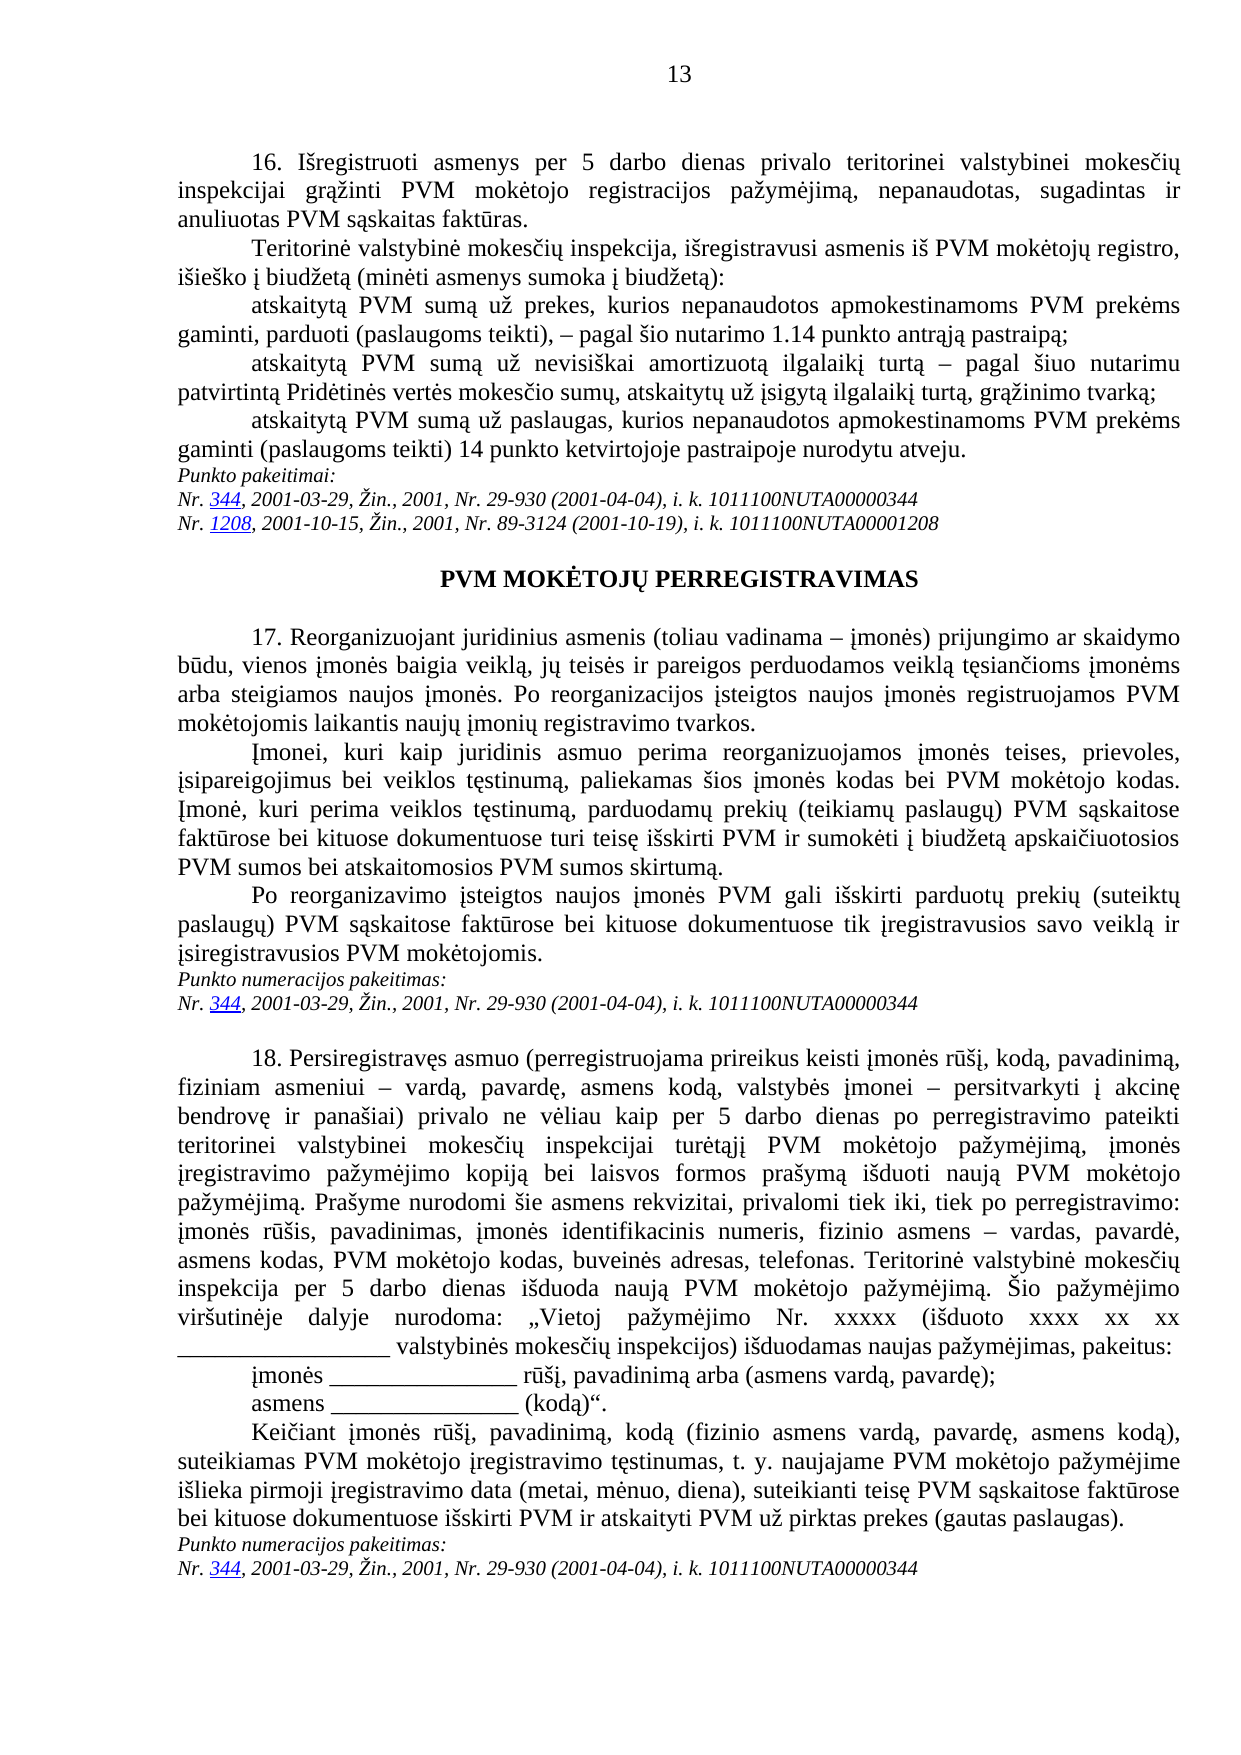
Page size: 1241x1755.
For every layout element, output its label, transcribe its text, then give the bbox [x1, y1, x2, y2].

text Punkto numeracijos pakeitimas: [177, 967, 1181, 991]
text Nr. 344, 2001-03-29, Žin., 2001, Nr. 29-930 (2001-04-04), i. k. 1011100NUTA00000344 [177, 991, 1181, 1015]
text Punkto pakeitimai: [177, 463, 1181, 487]
text atskaitytą PVM sumą už nevisiškai amortizuotą ilgalaikį turtą – pagal šiuo nutarimu patvirtintą Pridėtinės vertės mokesčio sumų, atskaitytų už įsigytą ilgalaikį turtą, grąžinimo tvarką; [177, 348, 1181, 406]
text 18. Persiregistravęs asmuo (perregistruojama prireikus keisti įmonės rūšį, kodą, pavadinimą, fiziniam asmeniui – vardą, pavardę, asmens kodą, valstybės įmonei – persitvarkyti į akcinę bendrovę ir panašiai) privalo ne vėliau kaip per 5 darbo dienas po perregistravimo pateikti teritorinei valstybinei mokesčių inspekcijai turėtąjį PVM mokėtojo pažymėjimą, įmonės įregistravimo pažymėjimo kopiją bei laisvos formos prašymą išduoti naują PVM mokėtojo pažymėjimą. Prašyme nurodomi šie asmens rekvizitai, privalomi tiek iki, tiek po perregistravimo: įmonės rūšis, pavadinimas, įmonės identifikacinis numeris, fizinio asmens – vardas, pavardė, asmens kodas, PVM mokėtojo kodas, buveinės adresas, telefonas. Teritorinė valstybinė mokesčių inspekcija per 5 darbo dienas išduoda naują PVM mokėtojo pažymėjimą. Šio pažymėjimo viršutinėje dalyje nurodoma: „Vietoj pažymėjimo Nr. xxxxx (išduoto xxxx xx xx _________________ valstybinės mokesčių inspekcijos) išduodamas naujas pažymėjimas, pakeitus: [177, 1043, 1181, 1360]
text Nr. 344, 2001-03-29, Žin., 2001, Nr. 29-930 (2001-04-04), i. k. 1011100NUTA00000344 [177, 487, 1181, 511]
text įmonės _______________ rūšį, pavadinimą arba (asmens vardą, pavardę); [177, 1360, 1181, 1388]
text atskaitytą PVM sumą už prekes, kurios nepanaudotos apmokestinamoms PVM prekėms gaminti, parduoti (paslaugoms teikti), – pagal šio nutarimo 1.14 punkto antrąją pastraipą; [177, 291, 1181, 348]
text Nr. 344, 2001-03-29, Žin., 2001, Nr. 29-930 (2001-04-04), i. k. 1011100NUTA00000344 [177, 1556, 1181, 1580]
text atskaitytą PVM sumą už paslaugas, kurios nepanaudotos apmokestinamoms PVM prekėms gaminti (paslaugoms teikti) 14 punkto ketvirtojoje pastraipoje nurodytu atveju. [177, 406, 1181, 463]
text 17. Reorganizuojant juridinius asmenis (toliau vadinama – įmonės) prijungimo ar skaidymo būdu, vienos įmonės baigia veiklą, jų teisės ir pareigos perduodamos veiklą tęsiančioms įmonėms arba steigiamos naujos įmonės. Po reorganizacijos įsteigtos naujos įmonės registruojamos PVM mokėtojomis laikantis naujų įmonių registravimo tvarkos. [177, 622, 1181, 737]
text Teritorinė valstybinė mokesčių inspekcija, išregistravusi asmenis iš PVM mokėtojų registro, išieško į biudžetą (minėti asmenys sumoka į biudžetą): [177, 233, 1181, 291]
text 16. Išregistruoti asmenys per 5 darbo dienas privalo teritorinei valstybinei mokesčių inspekcijai grąžinti PVM mokėtojo registracijos pažymėjimą, nepanaudotas, sugadintas ir anuliuotas PVM sąskaitas faktūras. [177, 147, 1181, 233]
text PVM mokėtojų perregistravimas [177, 564, 1181, 593]
text Po reorganizavimo įsteigtos naujos įmonės PVM gali išskirti parduotų prekių (suteiktų paslaugų) PVM sąskaitose faktūrose bei kituose dokumentuose tik įregistravusios savo veiklą ir įsiregistravusios PVM mokėtojomis. [177, 880, 1181, 967]
text Keičiant įmonės rūšį, pavadinimą, kodą (fizinio asmens vardą, pavardę, asmens kodą), suteikiamas PVM mokėtojo įregistravimo tęstinumas, t. y. naujajame PVM mokėtojo pažymėjime išlieka pirmoji įregistravimo data (metai, mėnuo, diena), suteikianti teisę PVM sąskaitose faktūrose bei kituose dokumentuose išskirti PVM ir atskaityti PVM už pirktas prekes (gautas paslaugas). [177, 1417, 1181, 1532]
text asmens _______________ (kodą)“. [177, 1388, 1181, 1417]
text Įmonei, kuri kaip juridinis asmuo perima reorganizuojamos įmonės teises, prievoles, įsipareigojimus bei veiklos tęstinumą, paliekamas šios įmonės kodas bei PVM mokėtojo kodas. Įmonė, kuri perima veiklos tęstinumą, parduodamų prekių (teikiamų paslaugų) PVM sąskaitose faktūrose bei kituose dokumentuose turi teisę išskirti PVM ir sumokėti į biudžetą apskaičiuotosios PVM sumos bei atskaitomosios PVM sumos skirtumą. [177, 737, 1181, 880]
text Punkto numeracijos pakeitimas: [177, 1532, 1181, 1556]
text Nr. 1208, 2001-10-15, Žin., 2001, Nr. 89-3124 (2001-10-19), i. k. 1011100NUTA00001208 [177, 511, 1181, 535]
